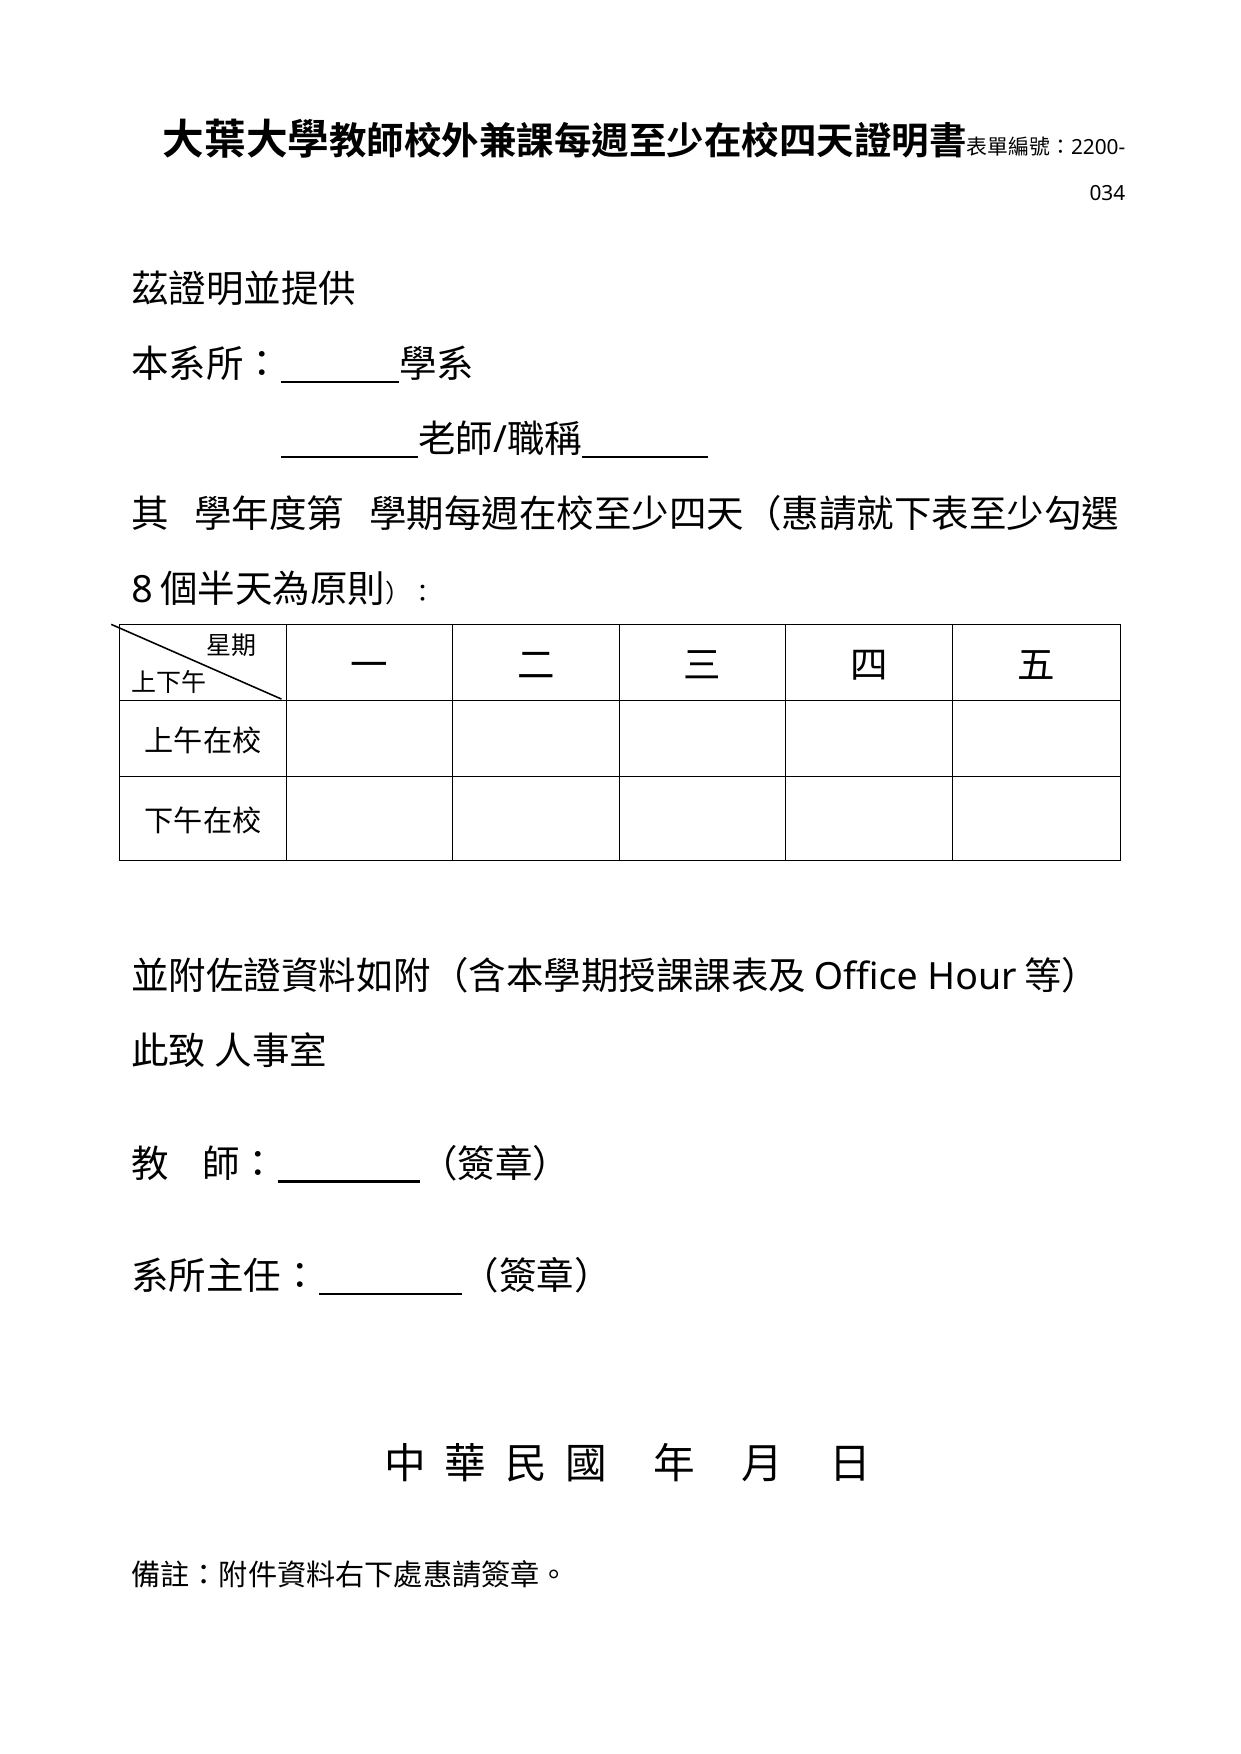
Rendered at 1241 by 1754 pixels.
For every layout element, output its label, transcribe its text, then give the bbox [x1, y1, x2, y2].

text 備註：附件資料右下處惠請簽章。 [131, 1536, 1125, 1611]
table_cell [953, 777, 1120, 859]
text 並附佐證資料如附（含本學期授課課表及Office Hour等） [131, 936, 1125, 1011]
table_cell 上午在校 [120, 701, 286, 776]
text 大葉大學教師校外兼課每週至少在校四天證明書表單編號：2200-034 [131, 99, 1125, 211]
table_cell [953, 701, 1120, 776]
text 老師/職稱 [131, 399, 1125, 474]
table_header 二 [453, 625, 619, 700]
table_header 星期 上下午 [120, 625, 286, 700]
table_cell [453, 777, 619, 859]
text 中 華 民 國 年 月 日 [131, 1423, 1125, 1498]
table_cell [287, 777, 452, 859]
table_cell [620, 777, 785, 859]
text 教 師： （簽章） [131, 1123, 1125, 1198]
text 本系所： 學系 [131, 324, 1125, 399]
table_cell [620, 701, 785, 776]
text 系所主任： （簽章） [131, 1236, 1125, 1311]
table_header 三 [620, 625, 785, 700]
table_cell 下午在校 [120, 777, 286, 859]
table_cell [786, 701, 952, 776]
table_cell [786, 777, 952, 859]
table_cell [453, 701, 619, 776]
table_header 一 [287, 625, 452, 700]
table_cell [287, 701, 452, 776]
text 其 學年度第 學期每週在校至少四天（惠請就下表至少勾選8個半天為原則）： [131, 474, 1125, 624]
table_header 四 [786, 625, 952, 700]
text 茲證明並提供 [131, 249, 1125, 324]
table_header 五 [953, 625, 1120, 700]
text 此致 人事室 [131, 1011, 1125, 1086]
